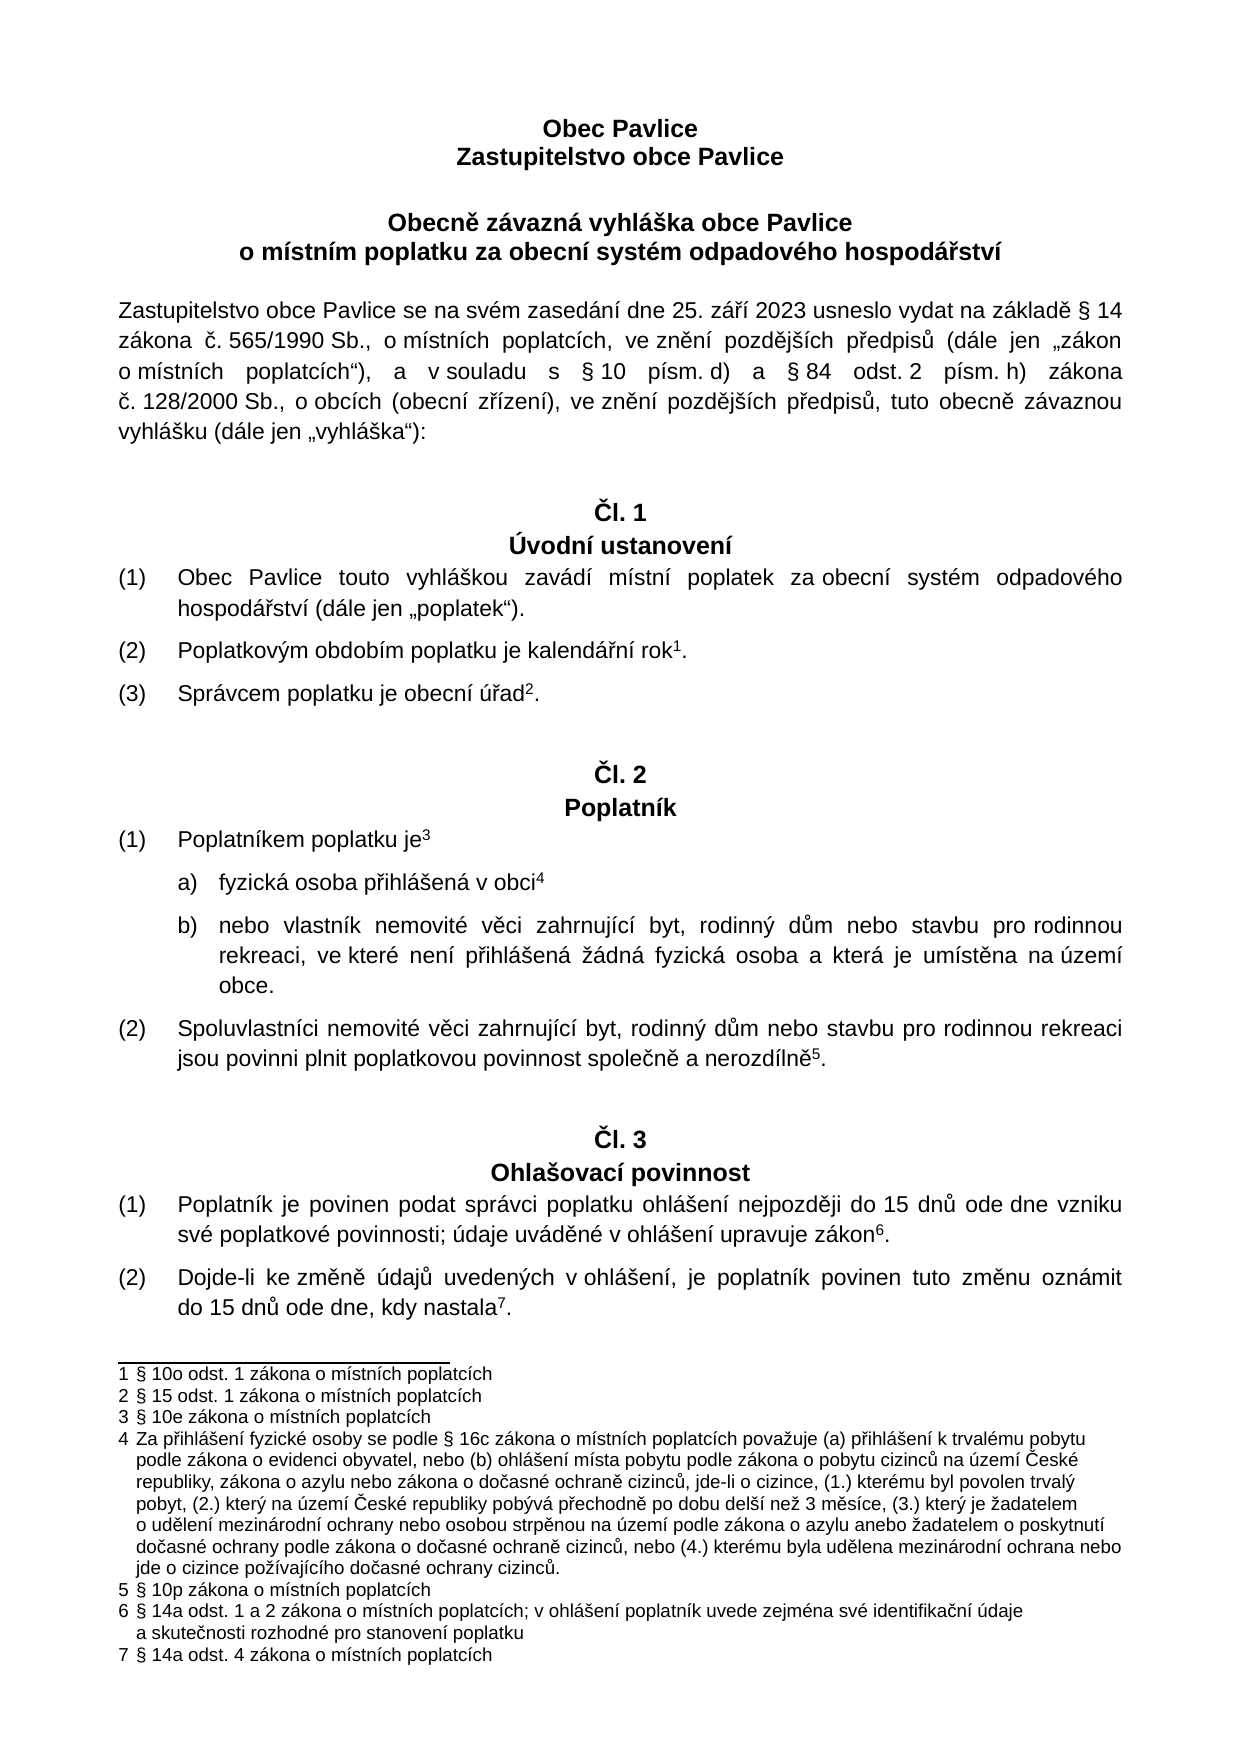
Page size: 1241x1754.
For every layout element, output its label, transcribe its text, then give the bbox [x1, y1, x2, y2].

list § 10o odst. 1 zákona o místních poplatcích [118, 1363, 1122, 1384]
list Poplatník je povinen podat správci poplatku ohlášení nejpozději do 15 dnů ode dne vzniku své poplatkové povinnosti; údaje uváděné v ohlášení upravuje zákon. [118, 1191, 1122, 1248]
list Správcem poplatku je obecní úřad. [118, 680, 1122, 706]
subtitle Čl. 2 Poplatník [118, 760, 1122, 822]
list § 14a odst. 4 zákona o místních poplatcích [118, 1643, 1122, 1665]
subtitle Čl. 3 Ohlašovací povinnost [118, 1125, 1122, 1187]
text Zastupitelstvo obce Pavlice se na svém zasedání dne 25. září 2023 usneslo vydat na základě § 14 zákona č. 565/1990 Sb., o místních poplatcích, ve znění pozdějších předpisů (dále jen „zákon o místních poplatcích“), a v souladu s § 10 písm. d) a § 84 odst. 2 písm. h) zákona č. 128/2000 Sb., o obcích (obecní zřízení), ve znění pozdějších předpisů, tuto obecně závaznou vyhlášku (dále jen „vyhláška“): [118, 297, 1122, 444]
list § 10p zákona o místních poplatcích [118, 1579, 1122, 1600]
list Spoluvlastníci nemovité věci zahrnující byt, rodinný dům nebo stavbu pro rodinnou rekreaci jsou povinni plnit poplatkovou povinnost společně a nerozdílně. [118, 1015, 1122, 1071]
subtitle Obecně závazná vyhláška obce Pavlice o místním poplatku za obecní systém odpadového hospodářství [118, 208, 1122, 266]
list nebo vlastník nemovité věci zahrnující byt, rodinný dům nebo stavbu pro rodinnou rekreaci, ve které není přihlášená žádná fyzická osoba a která je umístěna na území obce. [177, 912, 1122, 998]
list Obec Pavlice touto vyhláškou zavádí místní poplatek za obecní systém odpadového hospodářství (dále jen „poplatek“). [118, 564, 1122, 621]
subtitle Čl. 1 Úvodní ustanovení [118, 498, 1122, 560]
list § 14a odst. 1 a 2 zákona o místních poplatcích; v ohlášení poplatník uvede zejména své identifikační údaje a skutečnosti rozhodné pro stanovení poplatku [118, 1600, 1122, 1643]
list Poplatkovým obdobím poplatku je kalendářní rok. [118, 637, 1122, 663]
list § 10e zákona o místních poplatcích [118, 1406, 1122, 1428]
list § 15 odst. 1 zákona o místních poplatcích [118, 1384, 1122, 1406]
list Poplatníkem poplatku je [118, 826, 1122, 852]
list Za přihlášení fyzické osoby se podle § 16c zákona o místních poplatcích považuje (a) přihlášení k trvalému pobytu podle zákona o evidenci obyvatel, nebo (b) ohlášení místa pobytu podle zákona o pobytu cizinců na území České republiky, zákona o azylu nebo zákona o dočasné ochraně cizinců, jde-li o cizince, (1.) kterému byl povolen trvalý pobyt, (2.) který na území České republiky pobývá přechodně po dobu delší než 3 měsíce, (3.) který je žadatelem o udělení mezinárodní ochrany nebo osobou strpěnou na území podle zákona o azylu anebo žadatelem o poskytnutí dočasné ochrany podle zákona o dočasné ochraně cizinců, nebo (4.) kterému byla udělena mezinárodní ochrana nebo jde o cizince požívajícího dočasné ochrany cizinců. [118, 1428, 1122, 1579]
text Obec Pavlice Zastupitelstvo obce Pavlice [118, 114, 1122, 171]
list fyzická osoba přihlášená v obci [177, 869, 1122, 895]
list Dojde-li ke změně údajů uvedených v ohlášení, je poplatník povinen tuto změnu oznámit do 15 dnů ode dne, kdy nastala. [118, 1264, 1122, 1321]
